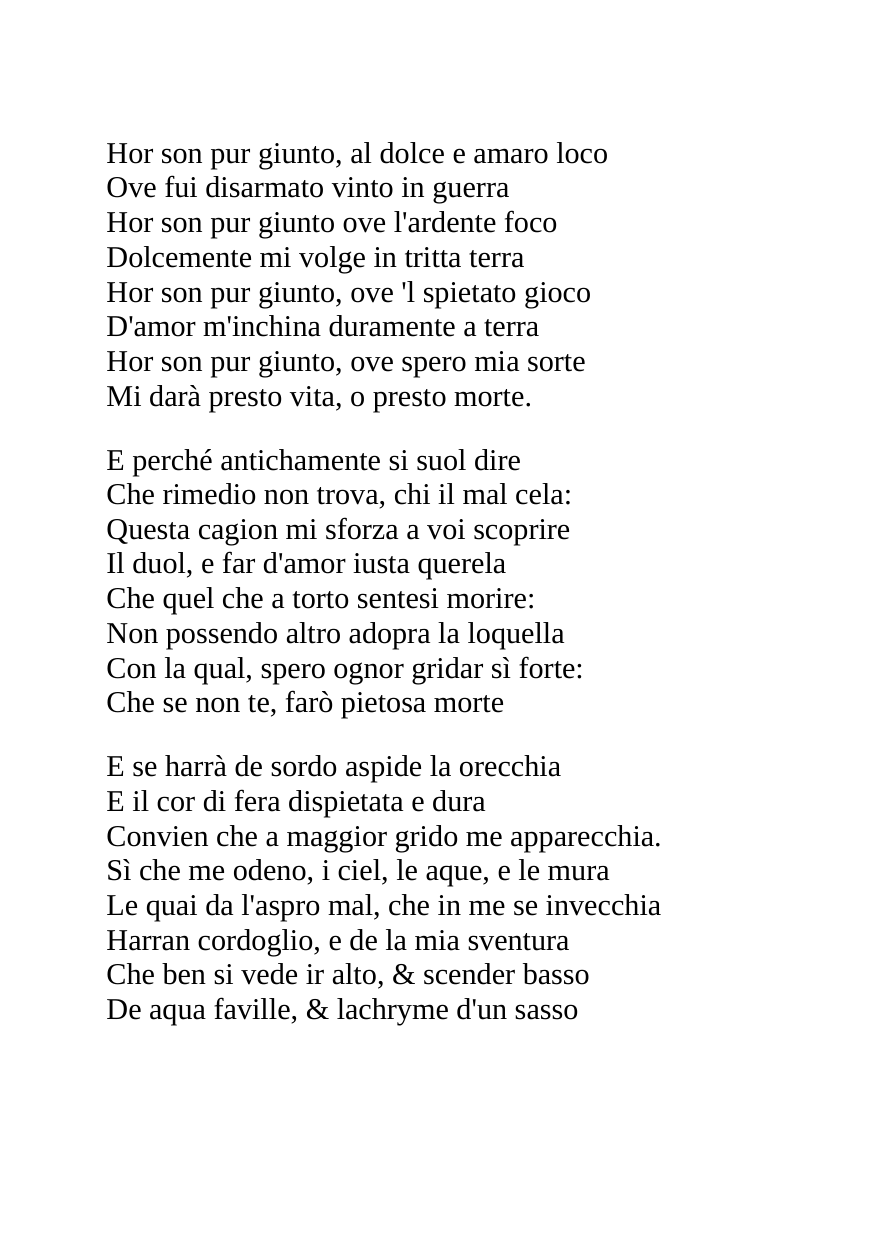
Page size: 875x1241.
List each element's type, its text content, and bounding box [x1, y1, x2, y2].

text E perché antichamente si suol dire Che rimedio non trova, chi il mal cela: Questa cagion mi sforza a voi scoprire Il duol, e far d'amor iusta querela Che quel che a torto sentesi morire: Non possendo altro adopra la loquella Con la qual, spero ognor gridar sì forte: Che se non te, farò pietosa morte [106, 442, 768, 719]
text Hor son pur giunto, al dolce e amaro loco Ove fui disarmato vinto in guerra Hor son pur giunto ove l'ardente foco Dolcemente mi volge in tritta terra Hor son pur giunto, ove 'l spietato gioco D'amor m'inchina duramente a terra Hor son pur giunto, ove spero mia sorte Mi darà presto vita, o presto morte. [106, 135, 768, 412]
text E se harrà de sordo aspide la orecchia E il cor di fera dispietata e dura Convien che a maggior grido me apparecchia. Sì che me odeno, i ciel, le aque, e le mura Le quai da l'aspro mal, che in me se invecchia Harran cordoglio, e de la mia sventura Che ben si vede ir alto, & scender basso De aqua faville, & lachryme d'un sasso [106, 748, 768, 1026]
